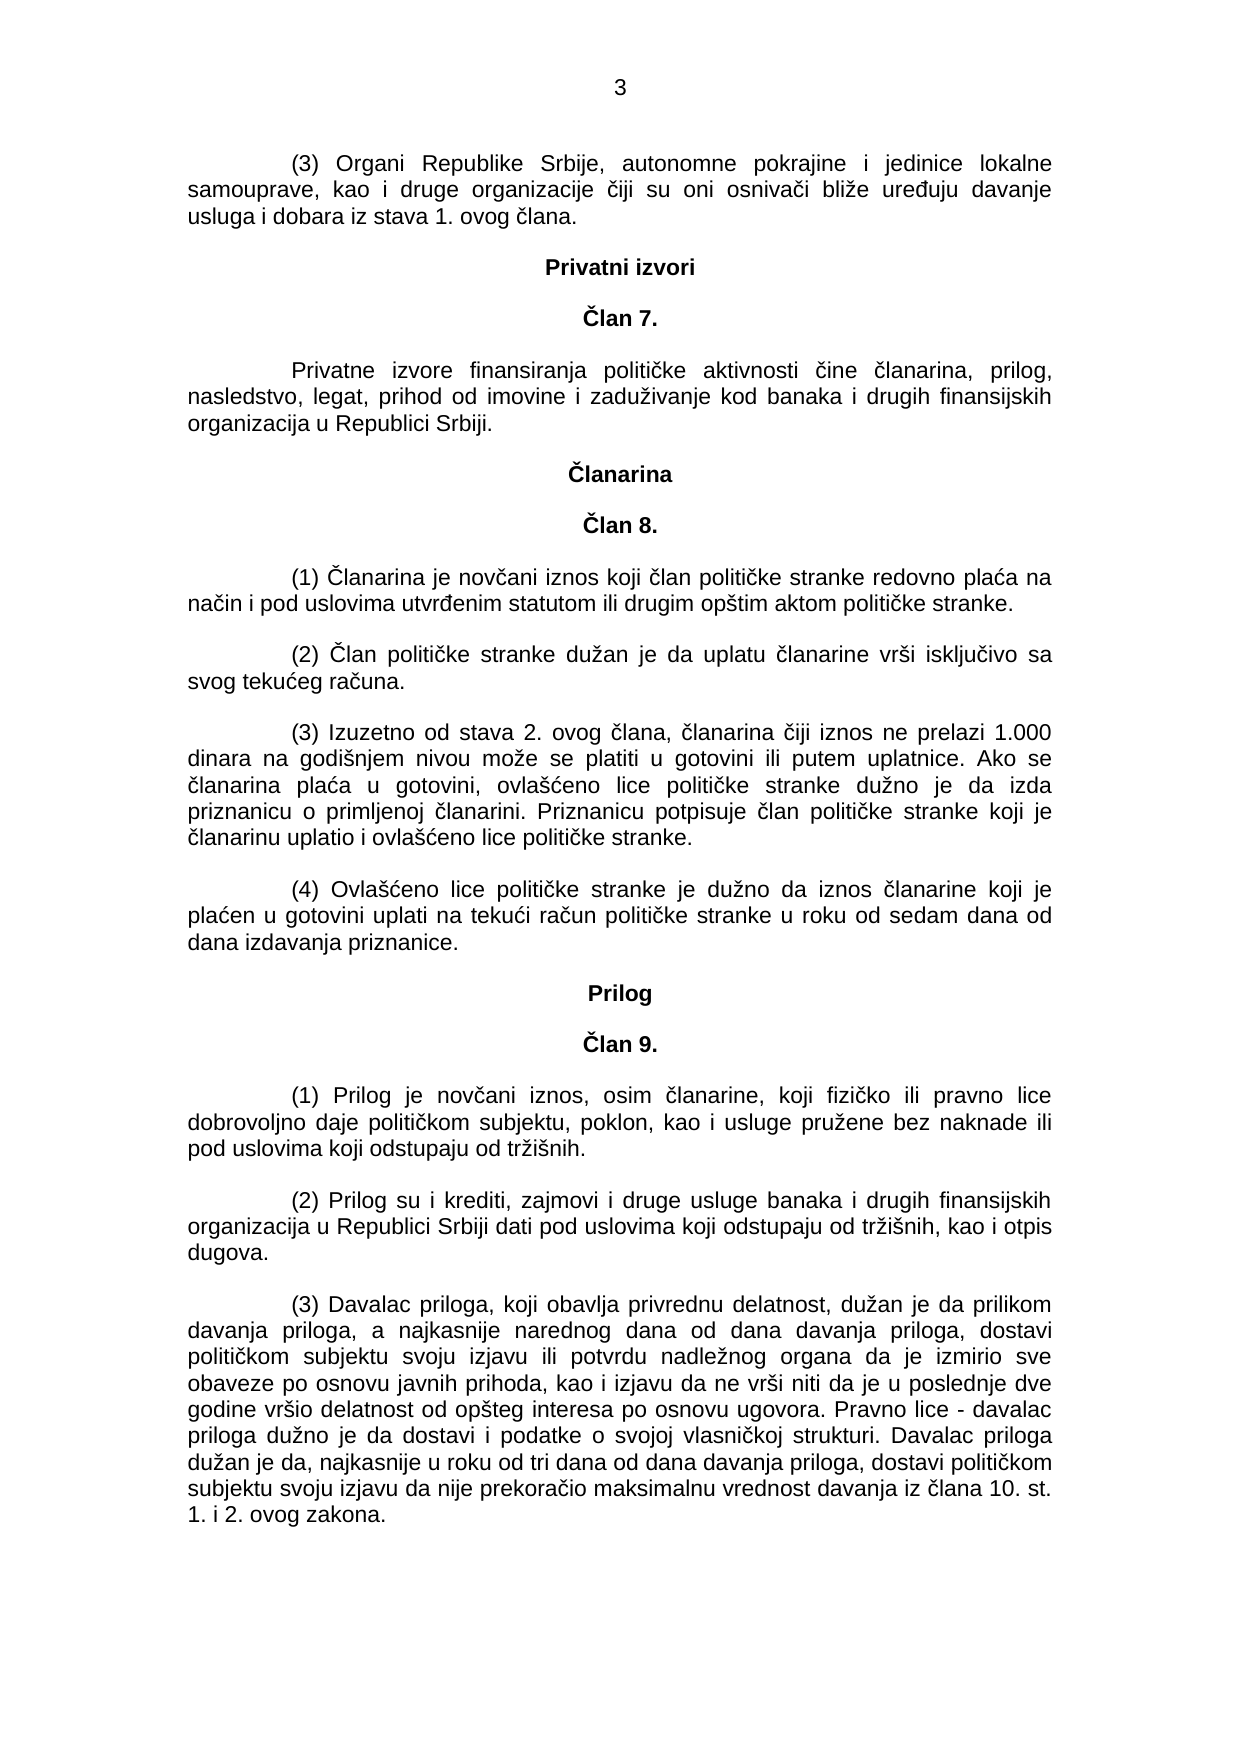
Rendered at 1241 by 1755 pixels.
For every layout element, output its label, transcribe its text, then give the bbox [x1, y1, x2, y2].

text (1) Članarina je novčani iznos koji član političke stranke redovno plaća na način i pod uslovima utvrđenim statutom ili drugim opštim aktom političke stranke. [187, 563, 1053, 616]
text (2) Prilog su i krediti, zajmovi i druge usluge banaka i drugih finansijskih organizacija u Republici Srbiji dati pod uslovima koji odstupaju od tržišnih, kao i otpis dugova. [187, 1187, 1053, 1266]
subtitle Privatni izvori [187, 254, 1053, 280]
subtitle Član 9. [187, 1031, 1053, 1057]
subtitle Prilog [187, 980, 1053, 1006]
text (3) Organi Republike Srbije, autonomne pokrajine i jedinice lokalne samouprave, kao i druge organizacije čiji su oni osnivači bliže uređuju davanje usluga i dobara iz stava 1. ovog člana. [187, 150, 1053, 229]
text (2) Član političke stranke dužan je da uplatu članarine vrši isključivo sa svog tekućeg računa. [187, 641, 1053, 694]
text (3) Davalac priloga, koji obavlja privrednu delatnost, dužan je da prilikom davanja priloga, a najkasnije narednog dana od dana davanja priloga, dostavi političkom subjektu svoju izjavu ili potvrdu nadležnog organa da je izmirio sve obaveze po osnovu javnih prihoda, kao i izjavu da ne vrši niti da je u poslednje dve godine vršio delatnost od opšteg interesa po osnovu ugovora. Pravno lice - davalac priloga dužno je da dostavi i podatke o svojoj vlasničkoj strukturi. Davalac priloga dužan je da, najkasnije u roku od tri dana od dana davanja priloga, dostavi političkom subjektu svoju izjavu da nije prekoračio maksimalnu vrednost davanja iz člana 10. st. 1. i 2. ovog zakona. [187, 1291, 1053, 1528]
text (1) Prilog je novčani iznos, osim članarine, koji fizičko ili pravno lice dobrovoljno daje političkom subjektu, poklon, kao i usluge pružene bez naknade ili pod uslovima koji odstupaju od tržišnih. [187, 1082, 1053, 1162]
subtitle Članarina [187, 461, 1053, 487]
subtitle Član 7. [187, 305, 1053, 332]
text (4) Ovlašćeno lice političke stranke je dužno da iznos članarine koji je plaćen u gotovini uplati na tekući račun političke stranke u roku od sedam dana od dana izdavanja priznanice. [187, 876, 1053, 955]
text Privatne izvore finansiranja političke aktivnosti čine članarina, prilog, nasledstvo, legat, prihod od imovine i zaduživanje kod banaka i drugih finansijskih organizacija u Republici Srbiji. [187, 357, 1053, 436]
subtitle Član 8. [187, 512, 1053, 538]
text (3) Izuzetno od stava 2. ovog člana, članarina čiji iznos ne prelazi 1.000 dinara na godišnjem nivou može se platiti u gotovini ili putem uplatnice. Ako se članarina plaća u gotovini, ovlašćeno lice političke stranke dužno je da izda priznanicu o primljenoj članarini. Priznanicu potpisuje član političke stranke koji je članarinu uplatio i ovlašćeno lice političke stranke. [187, 719, 1053, 851]
